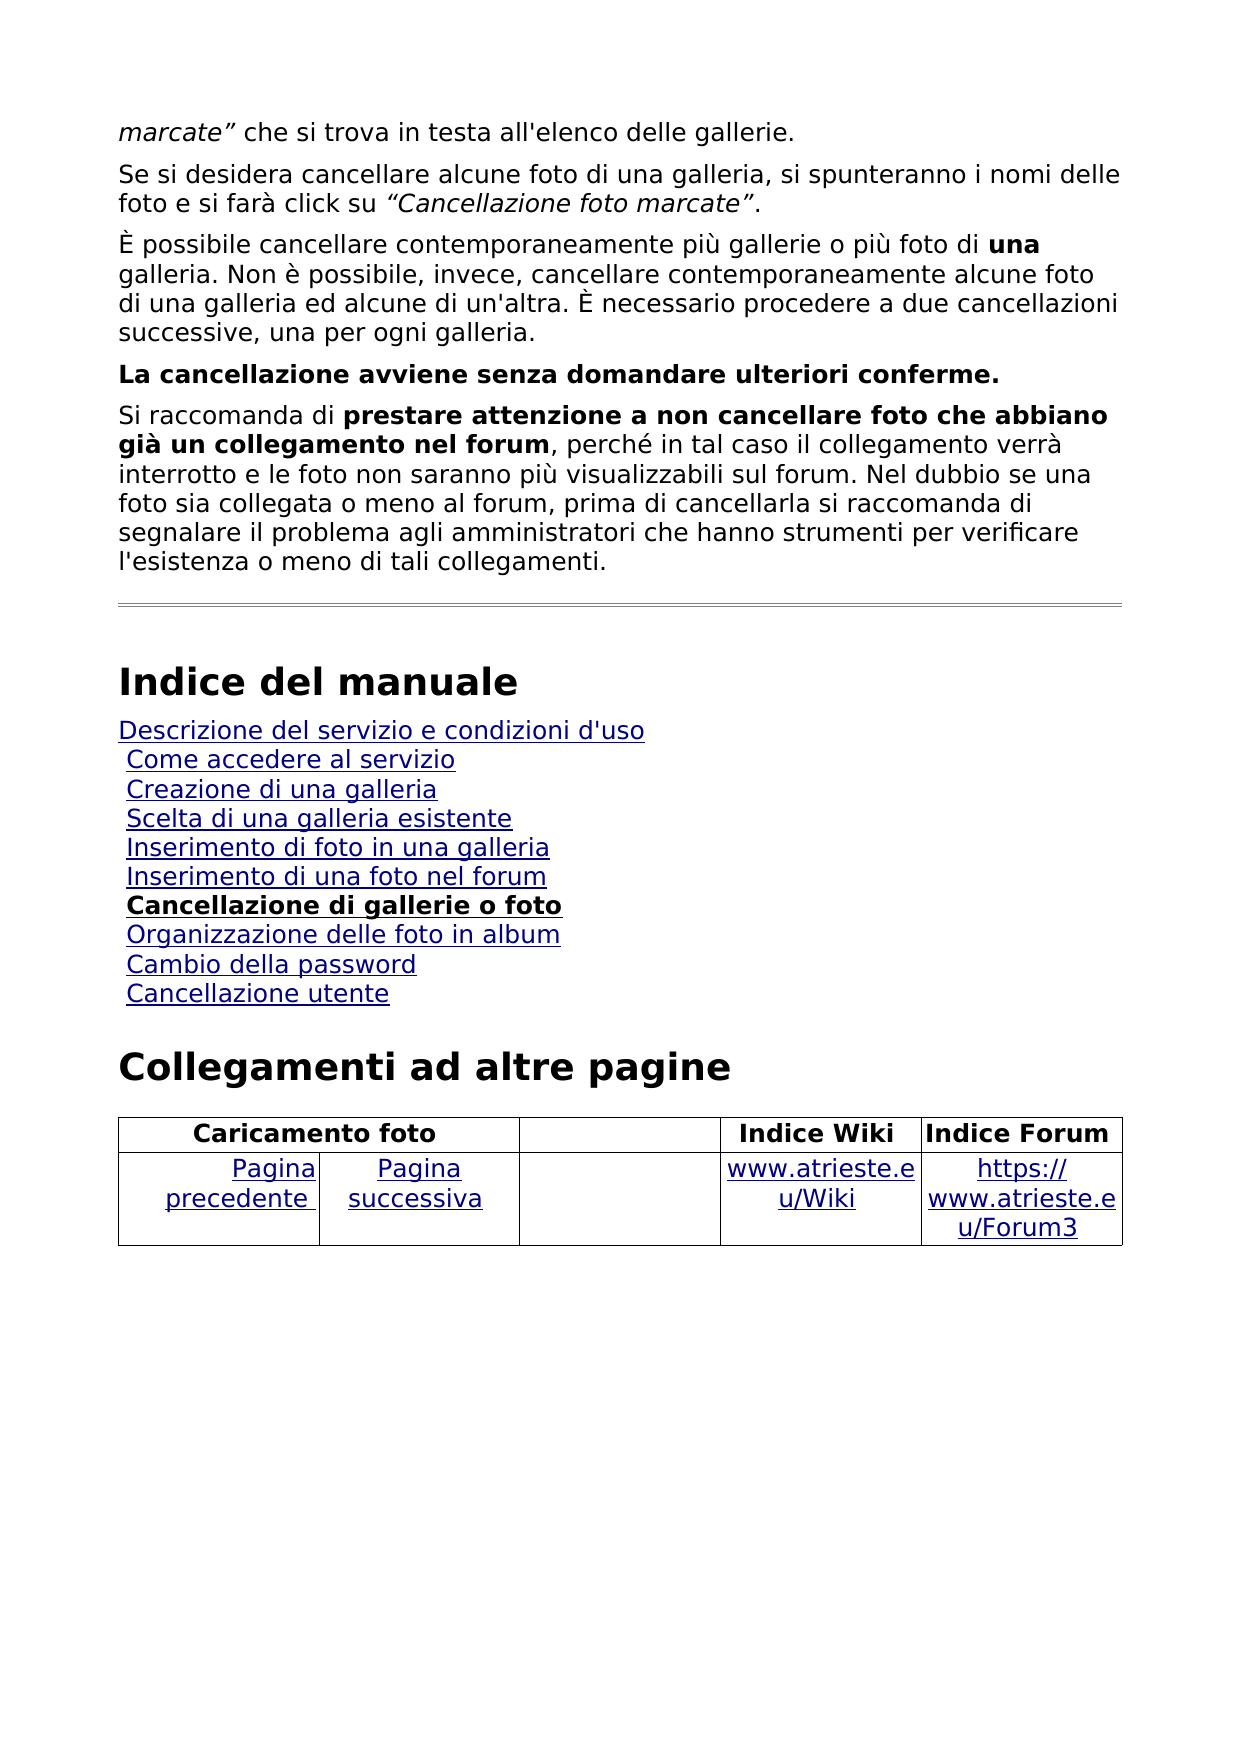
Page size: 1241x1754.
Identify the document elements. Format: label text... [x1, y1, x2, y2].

table_header Indice Wiki [721, 1118, 921, 1152]
table_header Indice Forum [922, 1118, 1122, 1152]
table_cell Pagina precedente [119, 1153, 319, 1245]
text Si raccomanda di prestare attenzione a non cancellare foto che abbiano già un collegamento nel forum, perché in tal caso il collegamento verrà interrotto e le foto non saranno più visualizzabili sul forum. Nel dubbio se una foto sia collegata o meno al forum, prima di cancellarla si raccomanda di segnalare il problema agli amministratori che hanno strumenti per verificare l'esistenza o meno di tali collegamenti. [118, 401, 1122, 576]
table_header [520, 1118, 720, 1152]
text La cancellazione avviene senza domandare ulteriori conferme. [118, 360, 1122, 389]
text È possibile cancellare contemporaneamente più gallerie o più foto di una galleria. Non è possibile, invece, cancellare contemporaneamente alcune foto di una galleria ed alcune di un'altra. È necessario procedere a due cancellazioni successive, una per ogni galleria. [118, 231, 1122, 347]
text Se si desidera cancellare alcune foto di una galleria, si spunteranno i nomi delle foto e si farà click su “Cancellazione foto marcate”. [118, 160, 1122, 218]
table_cell [520, 1153, 720, 1245]
table_cell https://www.atrieste.eu/Forum3 [922, 1153, 1122, 1245]
text Descrizione del servizio e condizioni d'uso Come accedere al servizio Creazione di una galleria Scelta di una galleria esistente Inserimento di foto in una galleria Inserimento di una foto nel forum Cancellazione di gallerie o foto Organizzazione delle foto in album Cambio della password Cancellazione utente [118, 716, 1122, 1008]
text marcate” che si trova in testa all'elenco delle gallerie. [118, 118, 1122, 147]
table_header Caricamento foto [119, 1118, 519, 1152]
table_cell Pagina successiva [320, 1153, 519, 1245]
subtitle Collegamenti ad altre pagine [118, 1046, 1122, 1089]
subtitle Indice del manuale [118, 660, 1122, 704]
table_cell www.atrieste.eu/Wiki [721, 1153, 921, 1245]
